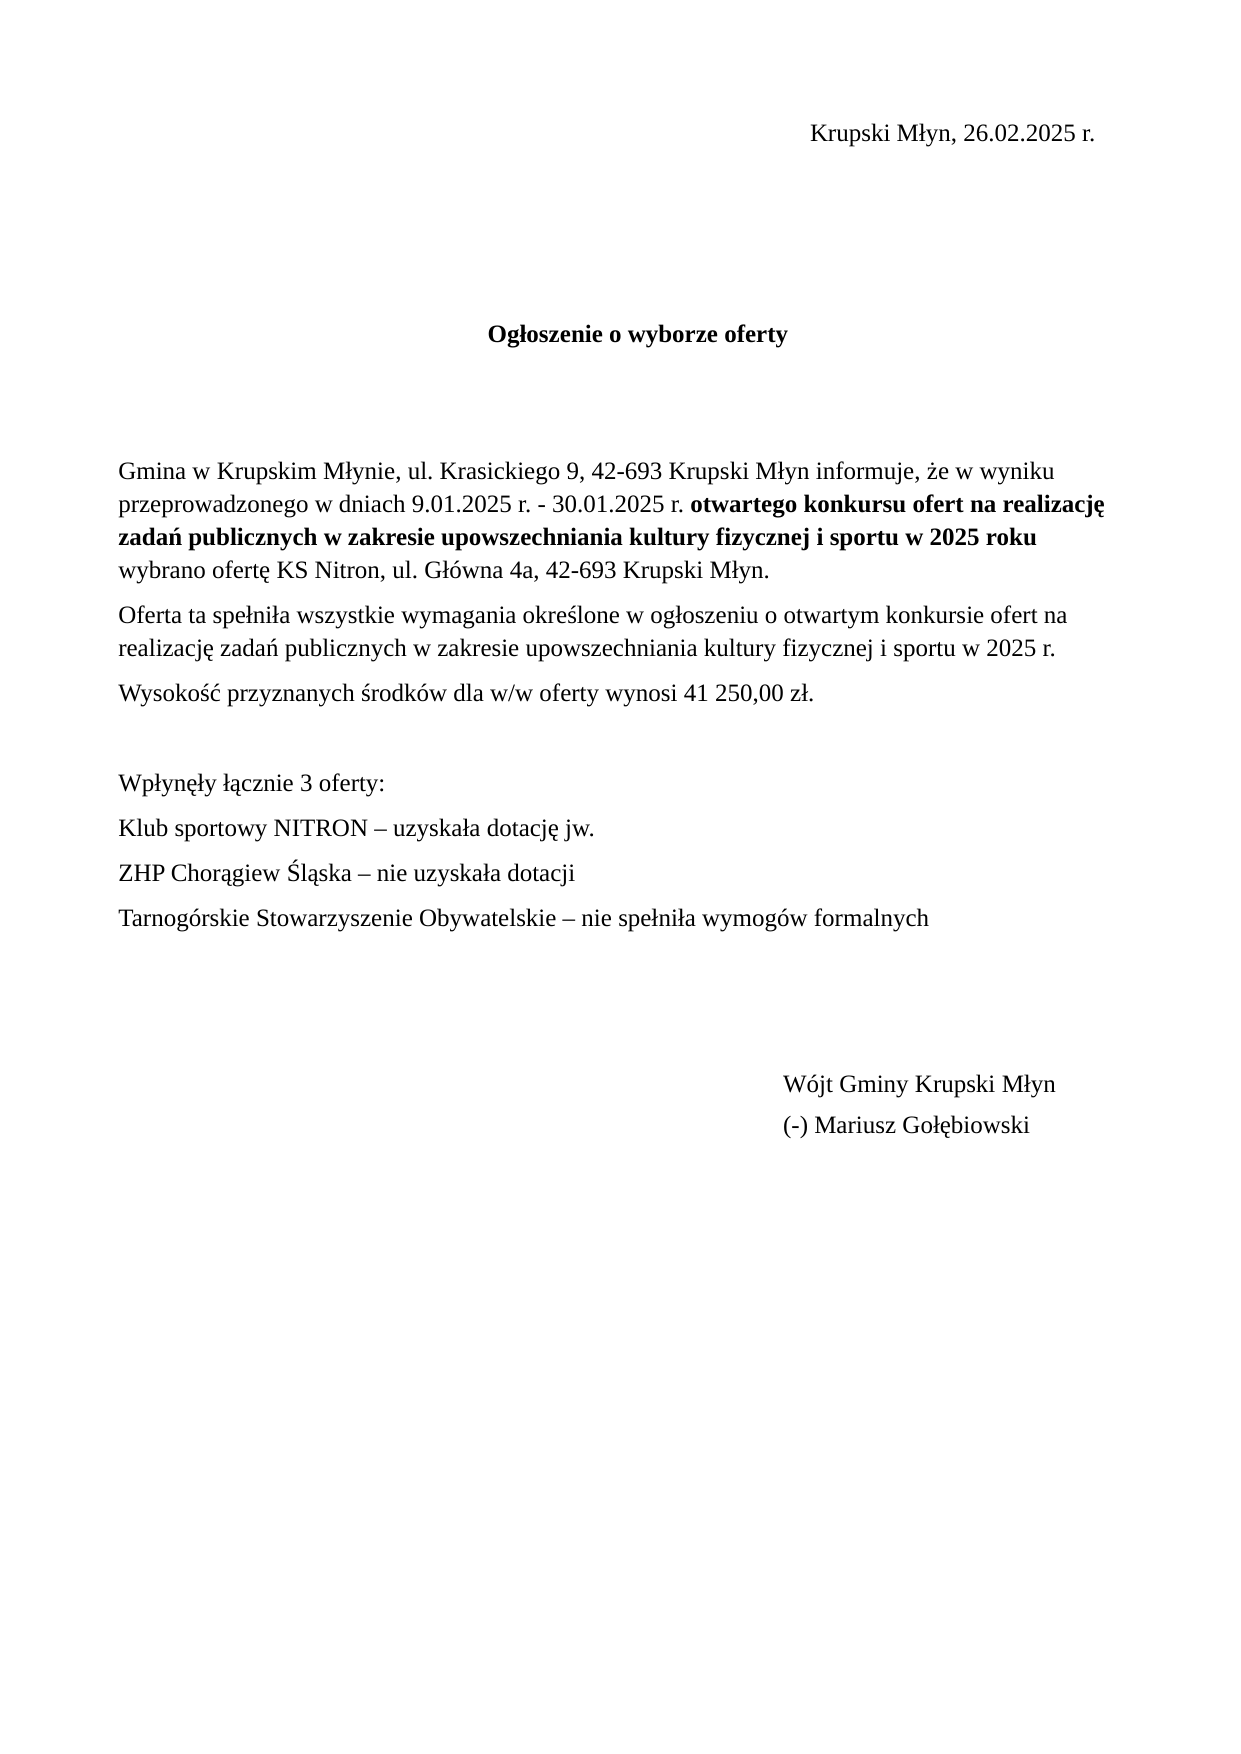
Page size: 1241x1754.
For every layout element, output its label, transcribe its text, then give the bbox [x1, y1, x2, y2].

text (-) Mariusz Gołębiowski [118, 1110, 1122, 1139]
text Tarnogórskie Stowarzyszenie Obywatelskie – nie spełniła wymogów formalnych [118, 903, 1122, 932]
text Gmina w Krupskim Młynie, ul. Krasickiego 9, 42-693 Krupski Młyn informuje, że w wyniku przeprowadzonego w dniach 9.01.2025 r. - 30.01.2025 r. otwartego konkursu ofert na realizację zadań publicznych w zakresie upowszechniania kultury fizycznej i sportu w 2025 roku wybrano ofertę KS Nitron, ul. Główna 4a, 42-693 Krupski Młyn. [118, 456, 1122, 584]
text Krupski Młyn, 26.02.2025 r. [118, 118, 1122, 147]
text ZHP Chorągiew Śląska – nie uzyskała dotacji [118, 858, 1122, 887]
text Klub sportowy NITRON – uzyskała dotację jw. [118, 813, 1122, 842]
text Ogłoszenie o wyborze oferty [118, 319, 1122, 348]
text Wójt Gminy Krupski Młyn [118, 1069, 1122, 1098]
text Wpłynęły łącznie 3 oferty: [118, 768, 1122, 797]
text Wysokość przyznanych środków dla w/w oferty wynosi 41 250,00 zł. [118, 678, 1122, 707]
text Oferta ta spełniła wszystkie wymagania określone w ogłoszeniu o otwartym konkursie ofert na realizację zadań publicznych w zakresie upowszechniania kultury fizycznej i sportu w 2025 r. [118, 600, 1122, 662]
